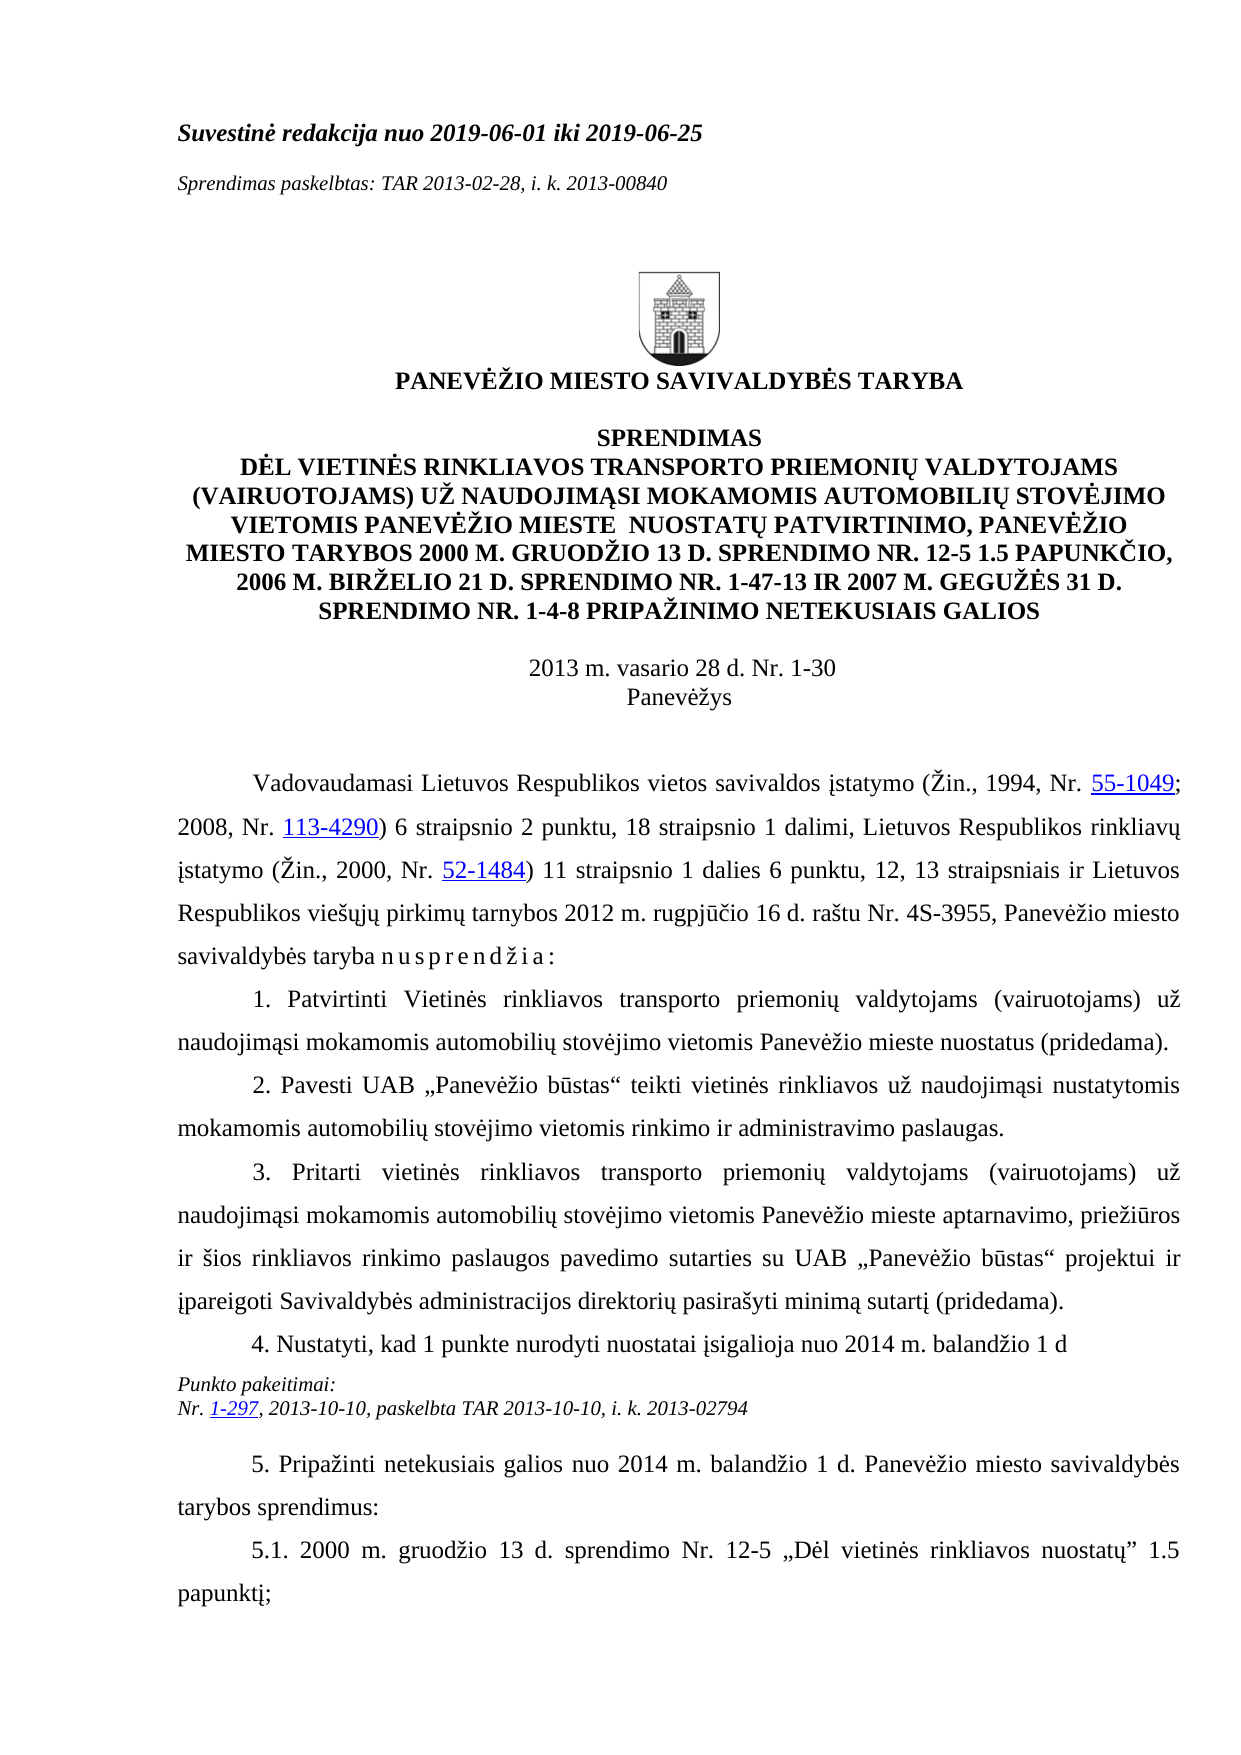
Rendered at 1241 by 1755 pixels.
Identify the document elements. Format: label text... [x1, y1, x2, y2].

text SPRENDIMAS [177, 423, 1181, 452]
text Vadovaudamasi Lietuvos Respublikos vietos savivaldos įstatymo (Žin., 1994, Nr. 55-1049; 2008, Nr. 113-4290) 6 straipsnio 2 punktu, 18 straipsnio 1 dalimi, Lietuvos Respublikos rinkliavų įstatymo (Žin., 2000, Nr. 52-1484) 11 straipsnio 1 dalies 6 punktu, 12, 13 straipsniais ir Lietuvos Respublikos viešųjų pirkimų tarnybos 2012 m. rugpjūčio 16 d. raštu Nr. 4S-3955, Panevėžio miesto savivaldybės taryba nusprendžia: [177, 768, 1181, 970]
text 4. Nustatyti, kad 1 punkte nurodyti nuostatai įsigalioja nuo 2014 m. balandžio 1 d [177, 1329, 1181, 1358]
text DĖL VIETINĖS RINKLIAVOS TRANSPORTO PRIEMONIŲ VALDYTOJAMS (VAIRUOTOJAMS) UŽ NAUDOJIMĄSI MOKAMOMIS AUTOMOBILIŲ STOVĖJIMO VIETOMIS PANEVĖŽIO MIESTE NUOSTATŲ PATVIRTINIMO, PANEVĖŽIO MIESTO TARYBOS 2000 M. GRUODŽIO 13 D. SPRENDIMO NR. 12-5 1.5 PAPUNKČIO, 2006 M. BIRŽELIO 21 D. SPRENDIMO NR. 1-47-13 IR 2007 M. GEGUŽĖS 31 D. SPRENDIMO NR. 1-4-8 PRIPAŽINIMO NETEKUSIAIS GALIOS [177, 452, 1181, 625]
text Sprendimas paskelbtas: TAR 2013-02-28, i. k. 2013-00840 [177, 171, 1181, 195]
text 3. Pritarti vietinės rinkliavos transporto priemonių valdytojams (vairuotojams) už naudojimąsi mokamomis automobilių stovėjimo vietomis Panevėžio mieste aptarnavimo, priežiūros ir šios rinkliavos rinkimo paslaugos pavedimo sutarties su UAB „Panevėžio būstas“ projektui ir įpareigoti Savivaldybės administracijos direktorių pasirašyti minimą sutartį (pridedama). [177, 1157, 1181, 1315]
text Suvestinė redakcija nuo 2019-06-01 iki 2019-06-25 [177, 118, 1181, 147]
text Nr. 1-297, 2013-10-10, paskelbta TAR 2013-10-10, i. k. 2013-02794 [177, 1396, 1181, 1420]
text Panevėžys [177, 682, 1181, 711]
text 1. Patvirtinti Vietinės rinkliavos transporto priemonių valdytojams (vairuotojams) už naudojimąsi mokamomis automobilių stovėjimo vietomis Panevėžio mieste nuostatus (pridedama). [177, 984, 1181, 1056]
text 2013 m. vasario 28 d. Nr. 1-30 [177, 653, 1181, 682]
text PANEVĖŽIO MIESTO SAVIVALDYBĖS TARYBA [177, 366, 1181, 395]
text 2. Pavesti UAB „Panevėžio būstas“ teikti vietinės rinkliavos už naudojimąsi nustatytomis mokamomis automobilių stovėjimo vietomis rinkimo ir administravimo paslaugas. [177, 1070, 1181, 1142]
text 5.1. 2000 m. gruodžio 13 d. sprendimo Nr. 12-5 „Dėl vietinės rinkliavos nuostatų” 1.5 papunktį; [177, 1535, 1181, 1607]
text Punkto pakeitimai: [177, 1372, 1181, 1396]
text 5. Pripažinti netekusiais galios nuo 2014 m. balandžio 1 d. Panevėžio miesto savivaldybės tarybos sprendimus: [177, 1449, 1181, 1521]
